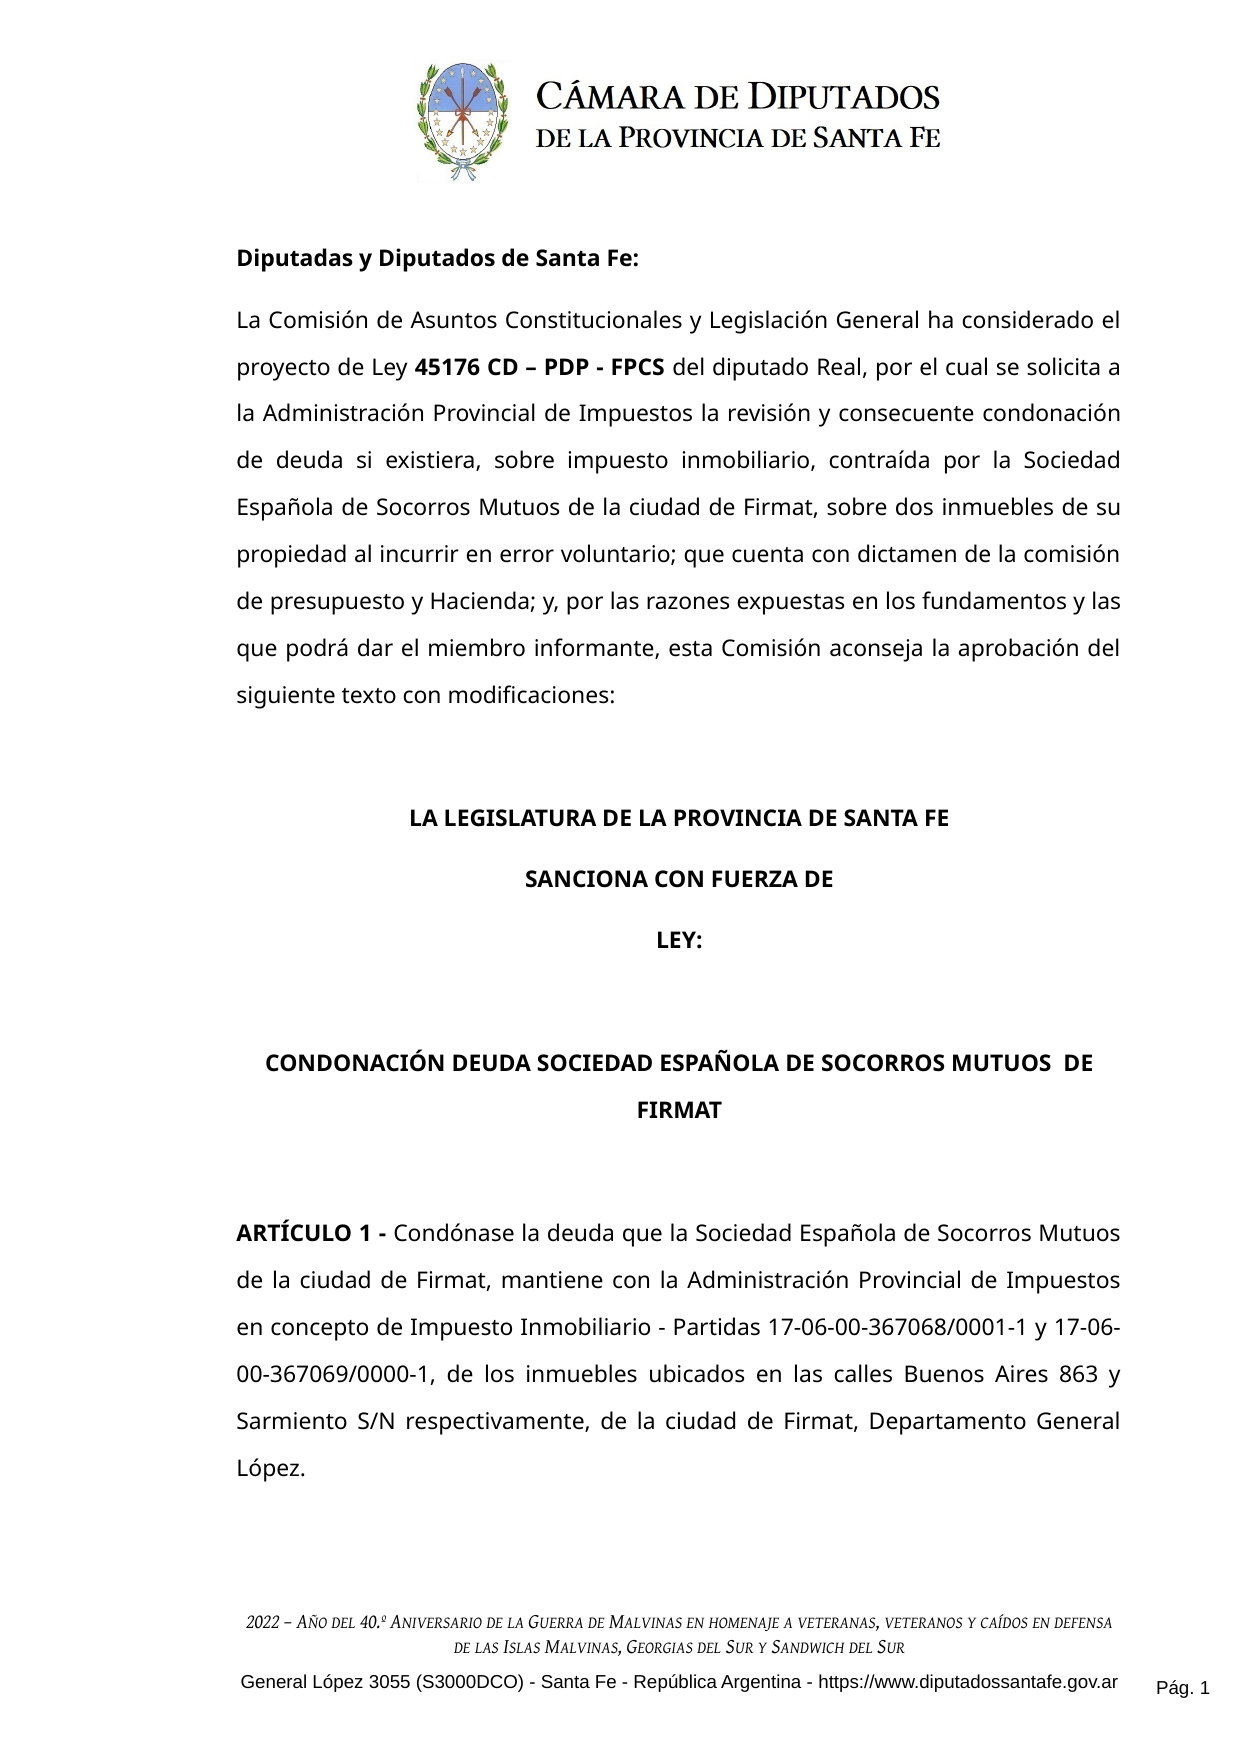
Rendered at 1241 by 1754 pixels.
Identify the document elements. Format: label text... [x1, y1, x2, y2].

text La Comisión de Asuntos Constitucionales y Legislación General ha considerado el proyecto de Ley 45176 CD – PDP - FPCS del diputado Real, por el cual se solicita a la Administración Provincial de Impuestos la revisión y consecuente condonación de deuda si existiera, sobre impuesto inmobiliario, contraída por la Sociedad Española de Socorros Mutuos de la ciudad de Firmat, sobre dos inmuebles de su propiedad al incurrir en error voluntario; que cuenta con dictamen de la comisión de presupuesto y Hacienda; y, por las razones expuestas en los fundamentos y las que podrá dar el miembro informante, esta Comisión aconseja la aprobación del siguiente texto con modificaciones: [236, 304, 1122, 710]
text Diputadas y Diputados de Santa Fe: [236, 242, 1122, 273]
text SANCIONA CON FUERZA DE [236, 863, 1122, 894]
picture [413, 59, 945, 183]
text LEY: [236, 924, 1122, 956]
text ARTÍCULO 1 - Condónase la deuda que la Sociedad Española de Socorros Mutuos de la ciudad de Firmat, mantiene con la Administración Provincial de Impuestos en concepto de Impuesto Inmobiliario - Partidas 17-06-00-367068/0001-1 y 17-06-00-367069/0000-1, de los inmuebles ubicados en las calles Buenos Aires 863 y Sarmiento S/N respectivamente, de la ciudad de Firmat, Departamento General López. [236, 1217, 1122, 1483]
text LA LEGISLATURA DE LA PROVINCIA DE SANTA FE [236, 802, 1122, 833]
text CONDONACIÓN DEUDA SOCIEDAD ESPAÑOLA DE SOCORROS MUTUOS DE FIRMAT [236, 1047, 1122, 1126]
